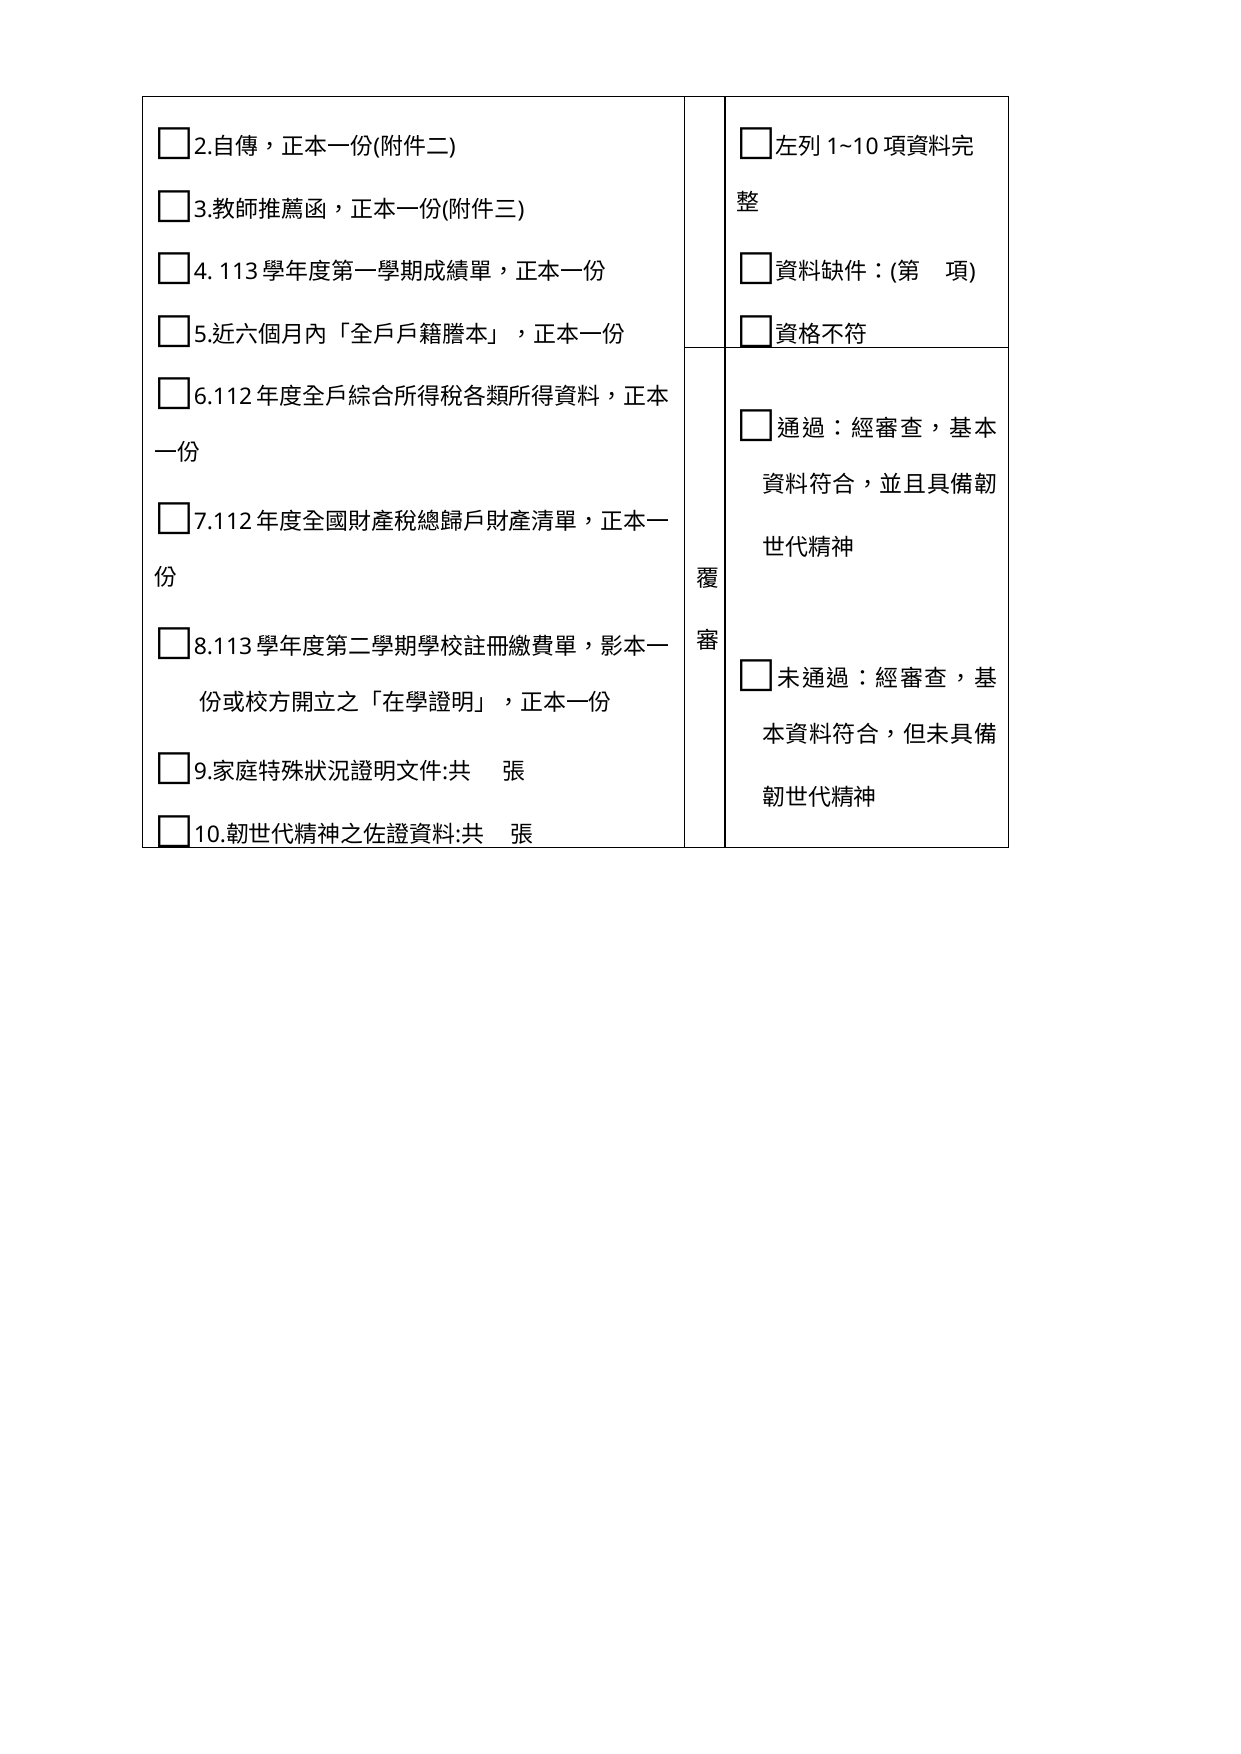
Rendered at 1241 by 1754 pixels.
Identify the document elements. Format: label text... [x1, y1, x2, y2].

table_cell 覆審 [685, 348, 724, 847]
table_cell □通過：經審查，基本資料符合，並且具備韌世代精神 □未通過：經審查，基本資料符合，但未具備韌世代精神 [726, 348, 1008, 847]
table_cell [685, 97, 724, 347]
table_cell □左列1~10項資料完整 □資料缺件：(第 項) □資格不符 [726, 97, 1008, 347]
table_cell □2.自傳，正本一份(附件二) □3.教師推薦函，正本一份(附件三) □4. 113學年度第一學期成績單，正本一份 □5.近六個月內「全戶戶籍謄本」，正本一份 □6.112年度全戶綜合所得稅各類所得資料，正本一份 □7.112年度全國財產稅總歸戶財產清單，正本一份 □8.113學年度第二學期學校註冊繳費單，影本一份或校方開立之「在學證明」，正本一份 □9.家庭特殊狀況證明文件:共 張 □10.韌世代精神之佐證資料:共 張 [143, 97, 684, 847]
